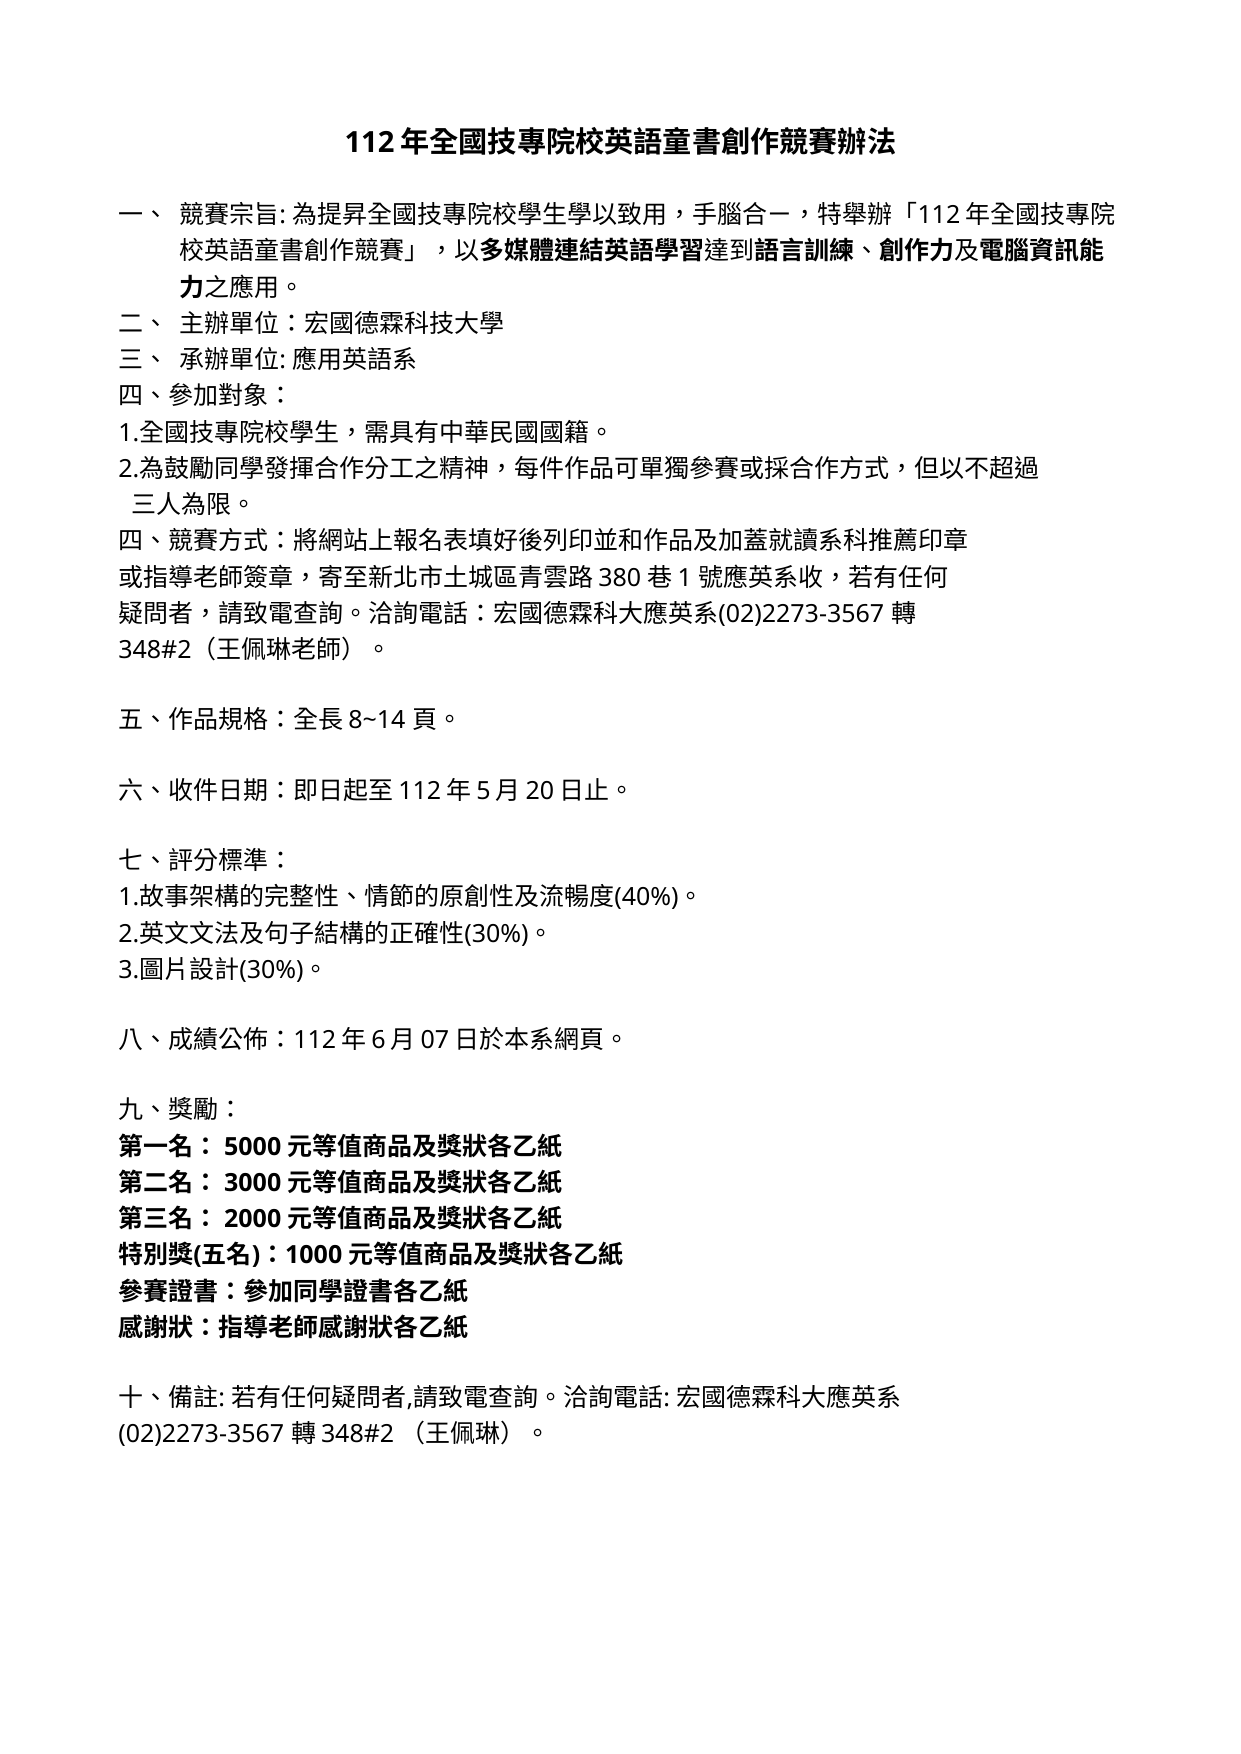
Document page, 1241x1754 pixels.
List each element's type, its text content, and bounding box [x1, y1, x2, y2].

text 2.英文文法及句子結構的正確性(30%)。 [118, 913, 1122, 949]
text 疑問者，請致電查詢。洽詢電話：宏國德霖科大應英系(02)2273-3567 轉 [118, 593, 1122, 629]
text 感謝狀：指導老師感謝狀各乙紙 [118, 1307, 1122, 1344]
text 八、成績公佈：112年6月07日於本系網頁。 [118, 1019, 1122, 1056]
text 第一名： 5000 元等值商品及獎狀各乙紙 [118, 1126, 1122, 1162]
list 承辦單位: 應用英語系 [118, 339, 1122, 376]
text 七、評分標準： [118, 841, 1122, 877]
text 四、競賽方式：將網站上報名表填好後列印並和作品及加蓋就讀系科推薦印章 [118, 521, 1122, 557]
text 三人為限。 [118, 484, 1122, 521]
text 第二名： 3000 元等值商品及獎狀各乙紙 [118, 1162, 1122, 1199]
text 1.全國技專院校學生，需具有中華民國國籍。 [118, 412, 1122, 448]
text 3.圖片設計(30%)。 [118, 949, 1122, 986]
text 或指導老師簽章，寄至新北市土城區青雲路380 巷1 號應英系收，若有任何 [118, 557, 1122, 593]
text 2.為鼓勵同學發揮合作分工之精神，每件作品可單獨參賽或採合作方式，但以不超過 [118, 448, 1122, 484]
text 348#2（王佩琳老師）。 [118, 629, 1122, 666]
text 1.故事架構的完整性、情節的原創性及流暢度(40%)。 [118, 877, 1122, 913]
list 主辦單位：宏國德霖科技大學 [118, 303, 1122, 339]
text 六、收件日期：即日起至112年5月20日止。 [118, 770, 1122, 806]
text 第三名： 2000 元等值商品及獎狀各乙紙 [118, 1199, 1122, 1235]
text (02)2273-3567 轉348#2 （王佩琳）。 [118, 1414, 1122, 1450]
text 五、作品規格：全長8~14 頁。 [118, 700, 1122, 736]
text 特別獎(五名)：1000 元等值商品及獎狀各乙紙 [118, 1235, 1122, 1271]
text 十、備註: 若有任何疑問者,請致電查詢。洽詢電話: 宏國德霖科大應英系 [118, 1378, 1122, 1414]
text 四、參加對象： [118, 376, 1122, 412]
list 競賽宗旨: 為提昇全國技專院校學生學以致用，手腦合ㄧ，特舉辦「112年全國技專院校英語童書創作競賽」，以多媒體連結英語學習達到語言訓練、創作力及電腦資訊能力之應用。 [118, 194, 1122, 303]
text 參賽證書：參加同學證書各乙紙 [118, 1271, 1122, 1307]
text 112年全國技專院校英語童書創作競賽辦法 [118, 118, 1122, 161]
text 九、獎勵： [118, 1090, 1122, 1126]
